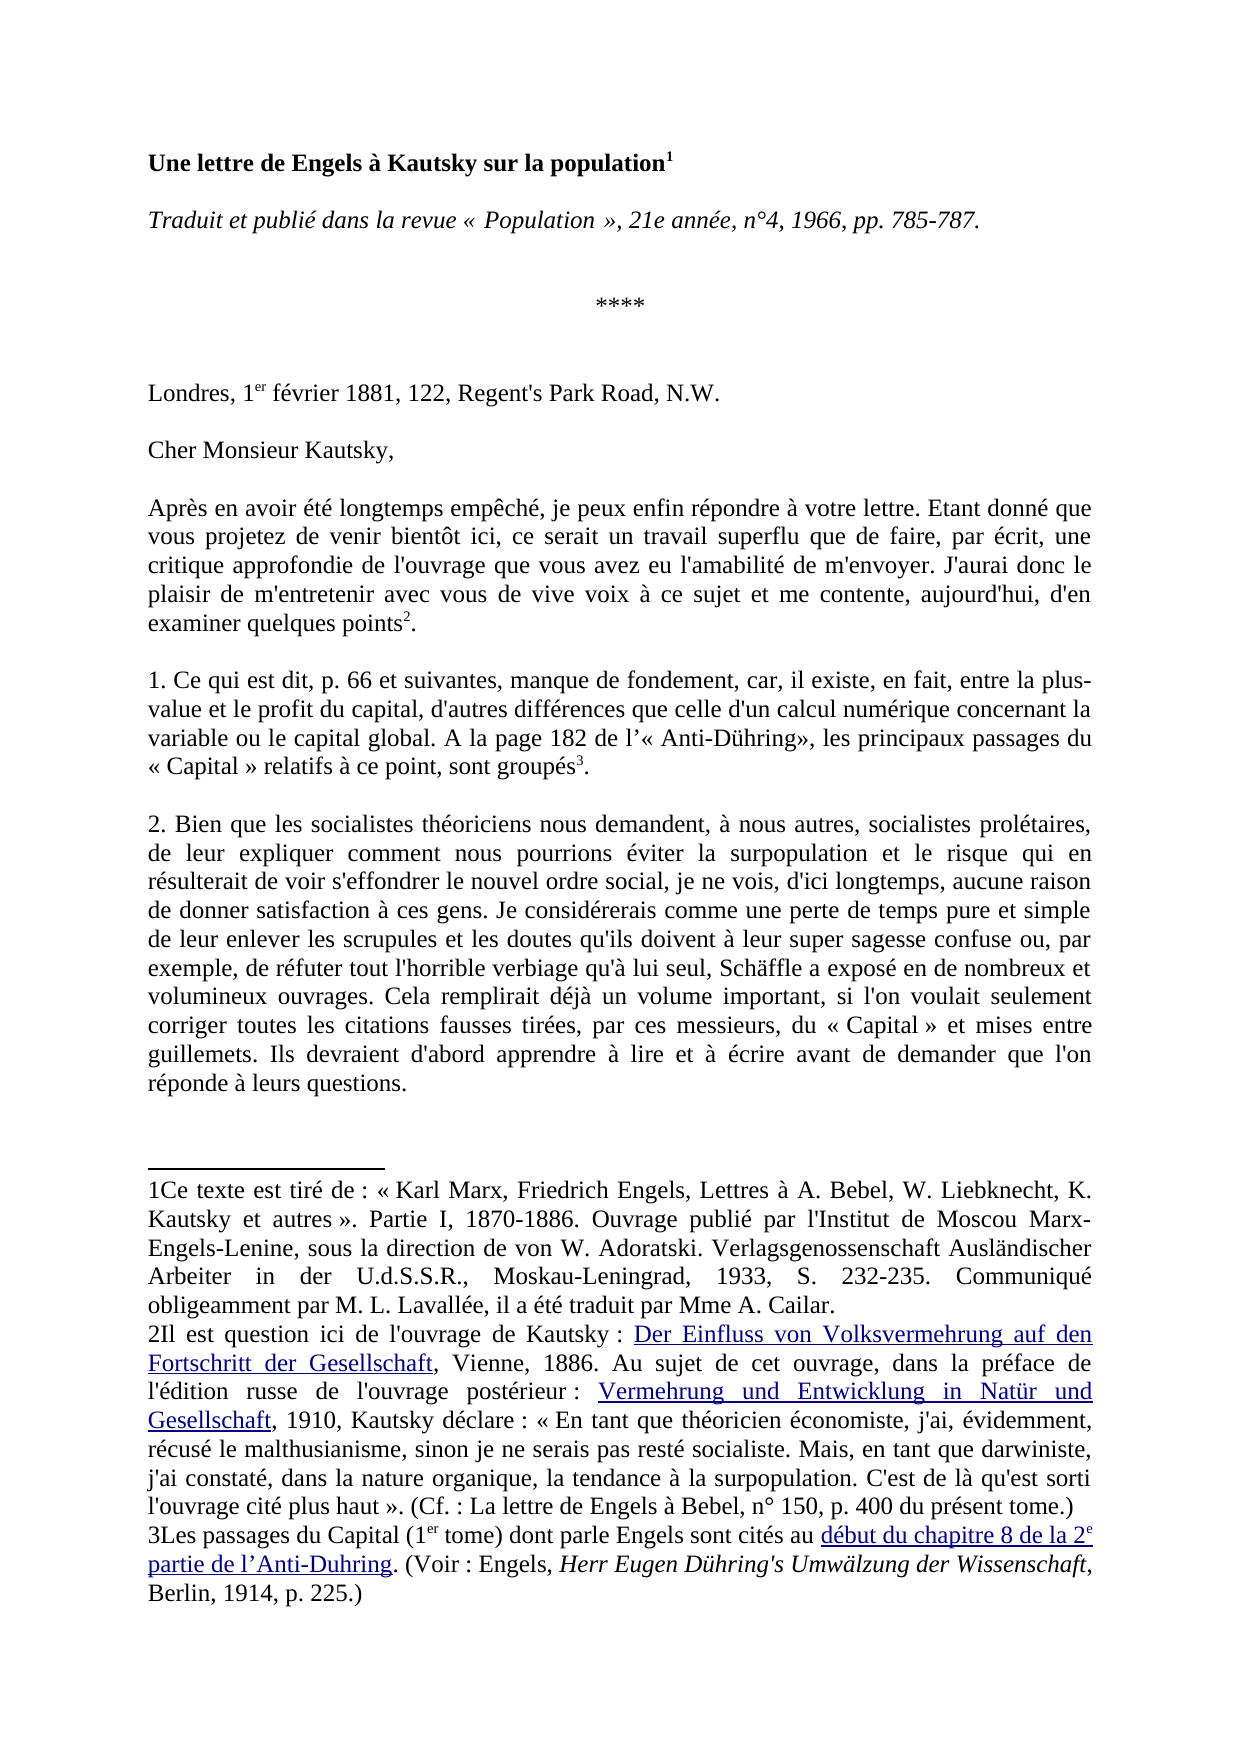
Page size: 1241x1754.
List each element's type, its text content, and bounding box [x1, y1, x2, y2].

text Traduit et publié dans la revue « Population », 21e année, n°4, 1966, pp. 785-787. [148, 205, 1093, 234]
text Cher Monsieur Kautsky, [148, 435, 1093, 464]
text Une lettre de Engels à Kautsky sur la population [148, 148, 1093, 176]
text Ce texte est tiré de : « Karl Marx, Friedrich Engels, Lettres à A. Bebel, W. Liebknecht, K. Kautsky et autres ». Partie I, 1870-1886. Ouvrage publié par l'Institut de Moscou Marx-Engels-Lenine, sous la direction de von W. Adoratski. Verlagsgenossenschaft Ausländischer Arbeiter in der U.d.S.S.R., Moskau-Leningrad, 1933, S. 232-235. Communiqué obligeamment par M. L. Lavallée, il a été traduit par Mme A. Cailar. [148, 1175, 1093, 1319]
text Il est question ici de l'ouvrage de Kautsky : Der Einfluss von Volksvermehrung auf den Fortschritt der Gesellschaft, Vienne, 1886. Au sujet de cet ouvrage, dans la préface de l'édition russe de l'ouvrage postérieur : Vermehrung und Entwicklung in Natür und Gesellschaft, 1910, Kautsky déclare : « En tant que théoricien économiste, j'ai, évidemment, récusé le malthusianisme, sinon je ne serais pas resté socialiste. Mais, en tant que darwiniste, j'ai constaté, dans la nature organique, la tendance à la surpopulation. C'est de là qu'est sorti l'ouvrage cité plus haut ». (Cf. : La lettre de Engels à Bebel, n° 150, p. 400 du présent tome.) [148, 1319, 1093, 1520]
text 2. Bien que les socialistes théoriciens nous demandent, à nous autres, socialistes prolétaires, de leur expliquer comment nous pourrions éviter la surpopulation et le risque qui en résulterait de voir s'effondrer le nouvel ordre social, je ne vois, d'ici longtemps, aucune raison de donner satisfaction à ces gens. Je considérerais comme une perte de temps pure et simple de leur enlever les scrupules et les doutes qu'ils doivent à leur super sagesse confuse ou, par exemple, de réfuter tout l'horrible verbiage qu'à lui seul, Schäffle a exposé en de nombreux et volumineux ouvrages. Cela remplirait déjà un volume important, si l'on voulait seulement corriger toutes les citations fausses tirées, par ces messieurs, du « Capital » et mises entre guillemets. Ils devraient d'abord apprendre à lire et à écrire avant de demander que l'on réponde à leurs questions. [148, 809, 1093, 1096]
text Londres, 1er février 1881, 122, Regent's Park Road, N.W. [148, 378, 1093, 406]
text 1. Ce qui est dit, p. 66 et suivantes, manque de fondement, car, il existe, en fait, entre la plus-value et le profit du capital, d'autres différences que celle d'un calcul numérique concernant la variable ou le capital global. A la page 182 de l’« Anti-Dühring», les principaux passages du « Capital » relatifs à ce point, sont groupés. [148, 665, 1093, 780]
text Les passages du Capital (1er tome) dont parle Engels sont cités au début du chapitre 8 de la 2e partie de l’Anti-Duhring. (Voir : Engels, Herr Eugen Dühring's Umwälzung der Wissenschaft, Berlin, 1914, p. 225.) [148, 1520, 1093, 1606]
text **** [148, 291, 1093, 320]
text Après en avoir été longtemps empêché, je peux enfin répondre à votre lettre. Etant donné que vous projetez de venir bientôt ici, ce serait un travail superflu que de faire, par écrit, une critique approfondie de l'ouvrage que vous avez eu l'amabilité de m'envoyer. J'aurai donc le plaisir de m'entretenir avec vous de vive voix à ce sujet et me contente, aujourd'hui, d'en examiner quelques points. [148, 493, 1093, 636]
